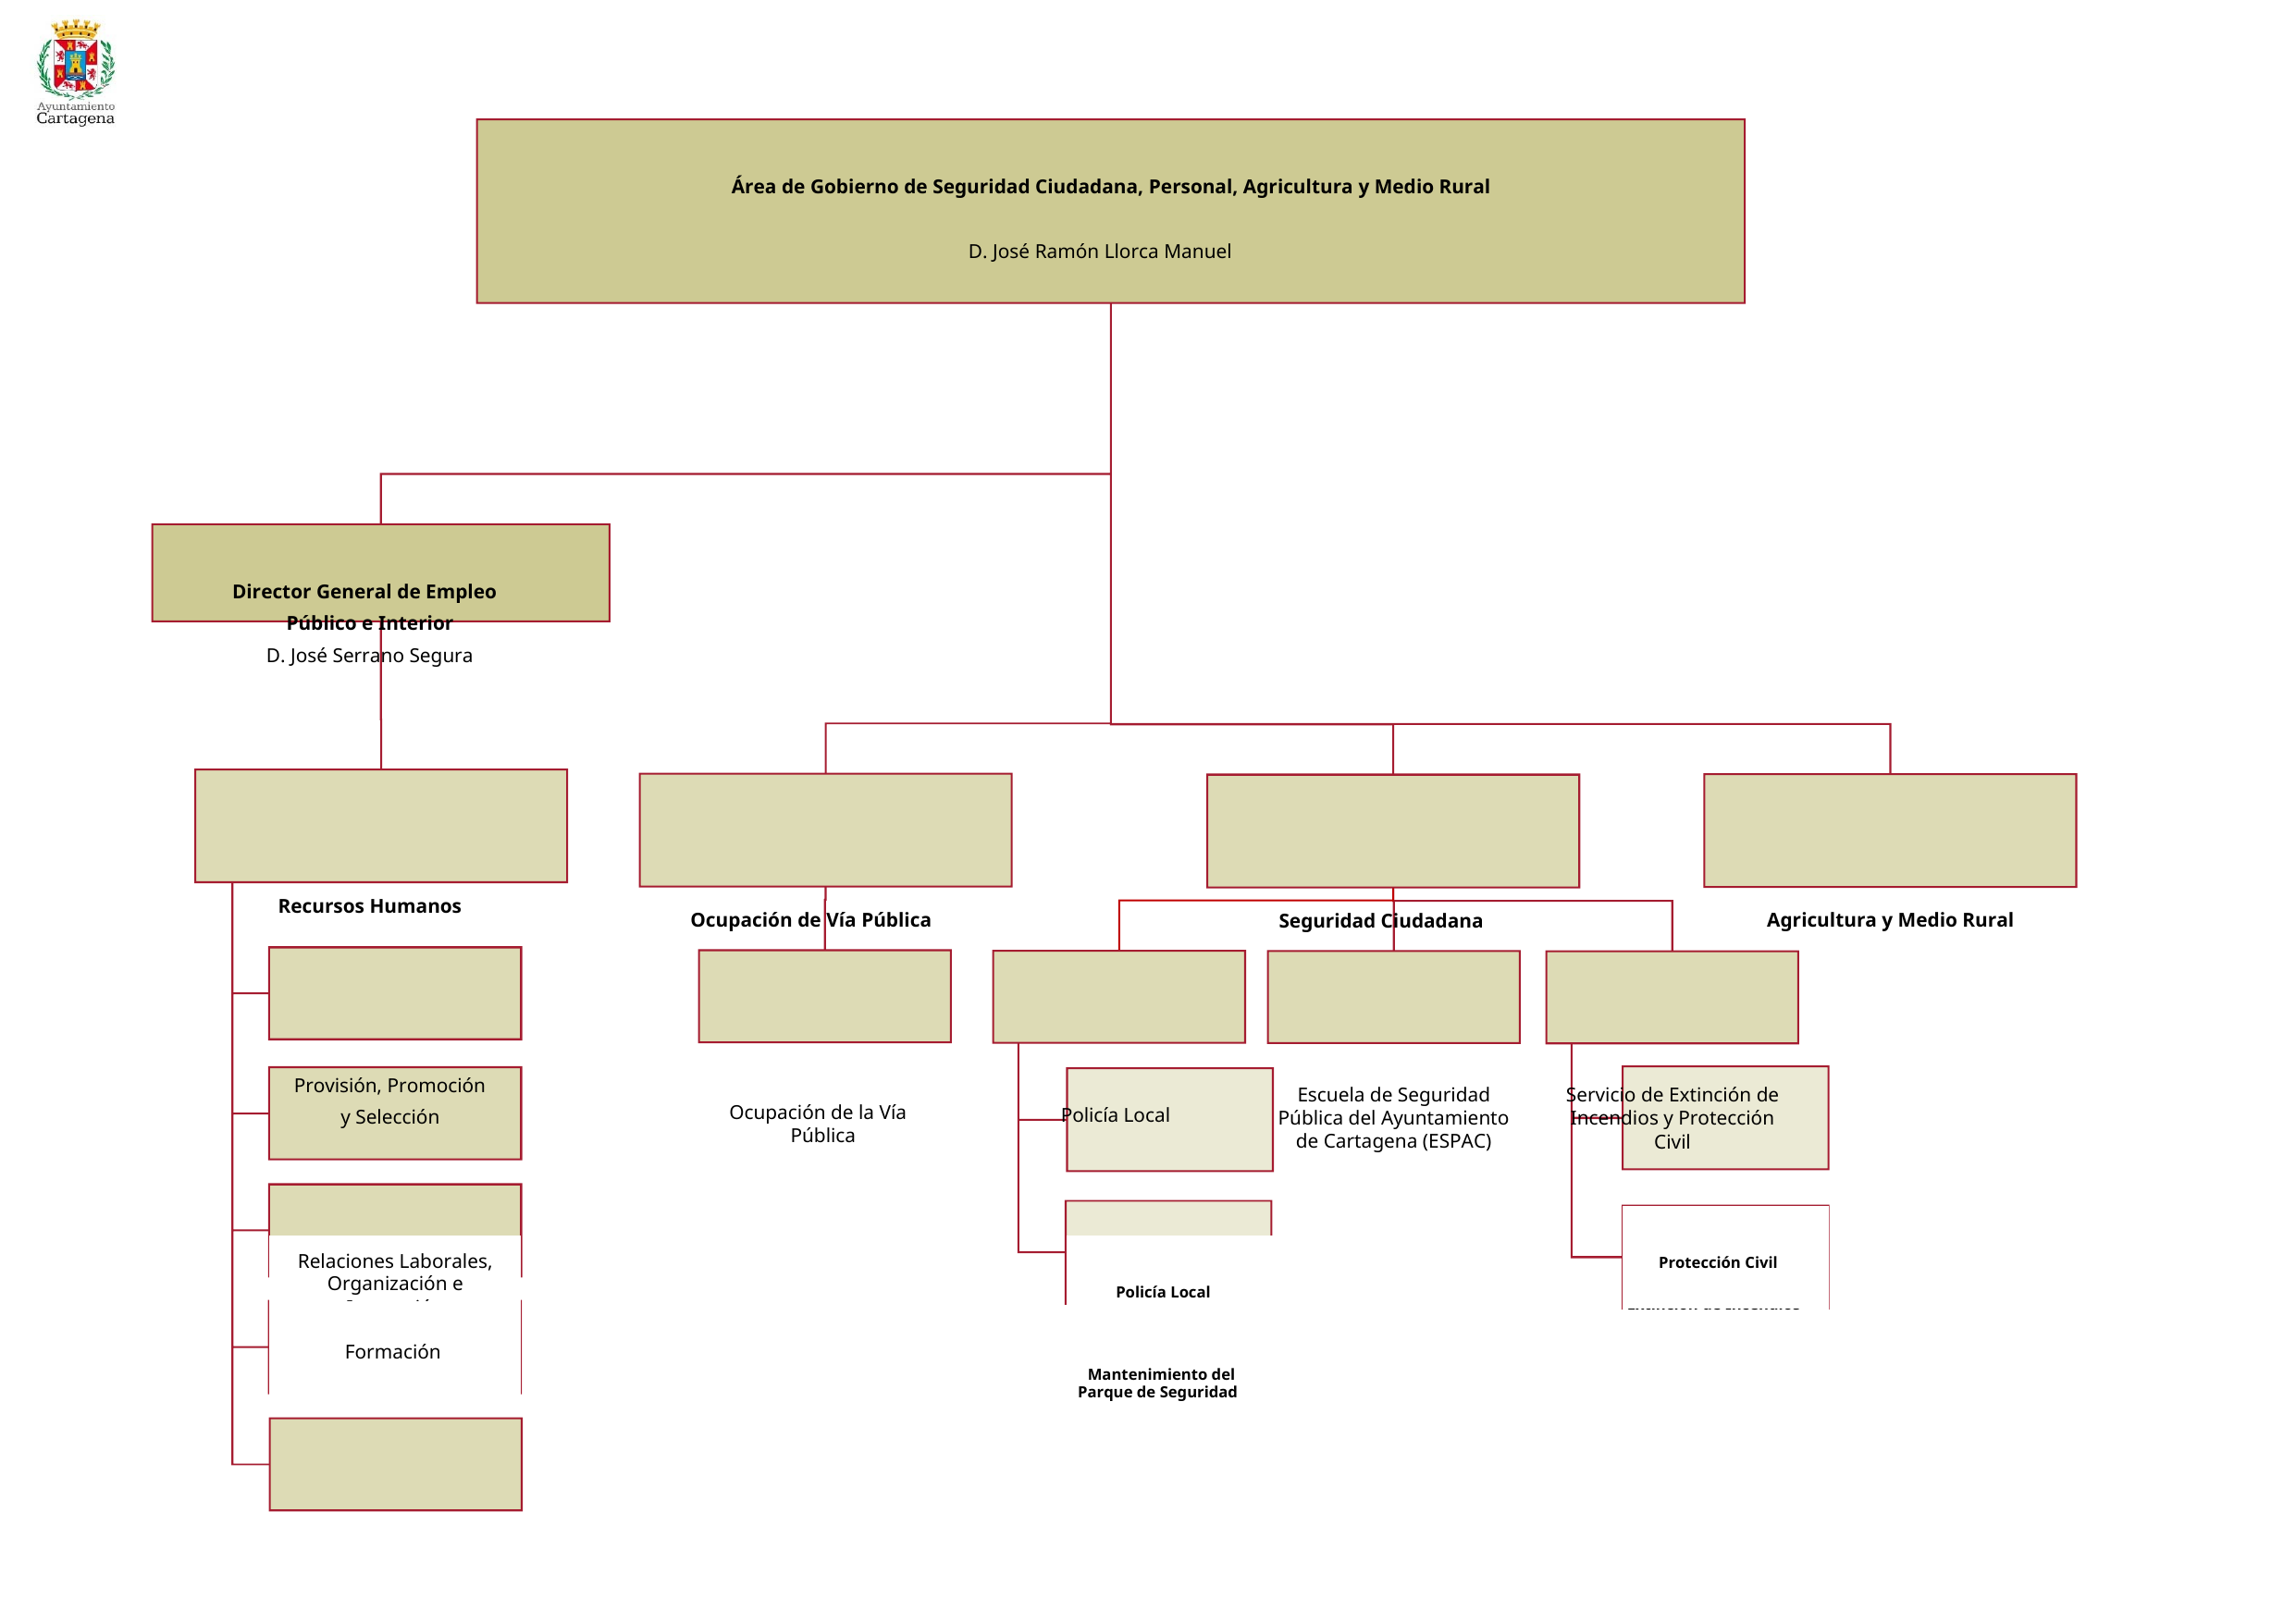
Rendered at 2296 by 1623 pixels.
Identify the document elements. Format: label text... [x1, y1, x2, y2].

text D. José Serrano Segura [1112, 642, 2229, 669]
text D. José Serrano Segura [266, 642, 379, 669]
text Ocupación de [690, 907, 823, 933]
text Servicio de Extinción de Incendios y Protección Civil [1573, 1120, 1622, 1154]
text Agricultura y Medio Rural [1751, 907, 2030, 933]
subtitle Seguridad Ciudadana [1278, 908, 1392, 934]
subtitle Director General de Empleo Público e Interior [382, 622, 530, 636]
text Relaciones Laborales, Organización e Inspección [290, 1249, 500, 1301]
text Protección Civil [1659, 1251, 1829, 1273]
text Escuela de Seguridad Pública del Ayuntamiento de Cartagena (ESPAC) [1275, 1083, 1516, 1154]
text Mantenimiento del Parque de Seguridad [1078, 1365, 1260, 1403]
text D. José Ramón Llorca Manuel [1747, 238, 2229, 264]
text Ocupación de la Vía Pública [729, 1100, 922, 1148]
text Servicio de Extinción de Incendios y Protección Civil [1573, 1083, 1622, 1116]
text Policía Local [1116, 1282, 1273, 1303]
text Servicio de Extinción de Incendios [1626, 1309, 1825, 1314]
subtitle Director General de Empleo Público e Interior [232, 622, 379, 636]
text D. José Serrano Segura [382, 642, 1109, 669]
text Servicio de Extinción de Incendios y Protección Civil [1556, 1083, 1570, 1154]
text Provisión, Promoción y Selección [269, 1302, 521, 1395]
text Formación [345, 1338, 521, 1365]
text [1066, 1326, 1271, 1430]
subtitle Recursos Humanos [278, 892, 484, 918]
subtitle Seguridad Ciudadana [1395, 908, 1508, 934]
text Vía Pública [826, 907, 965, 933]
